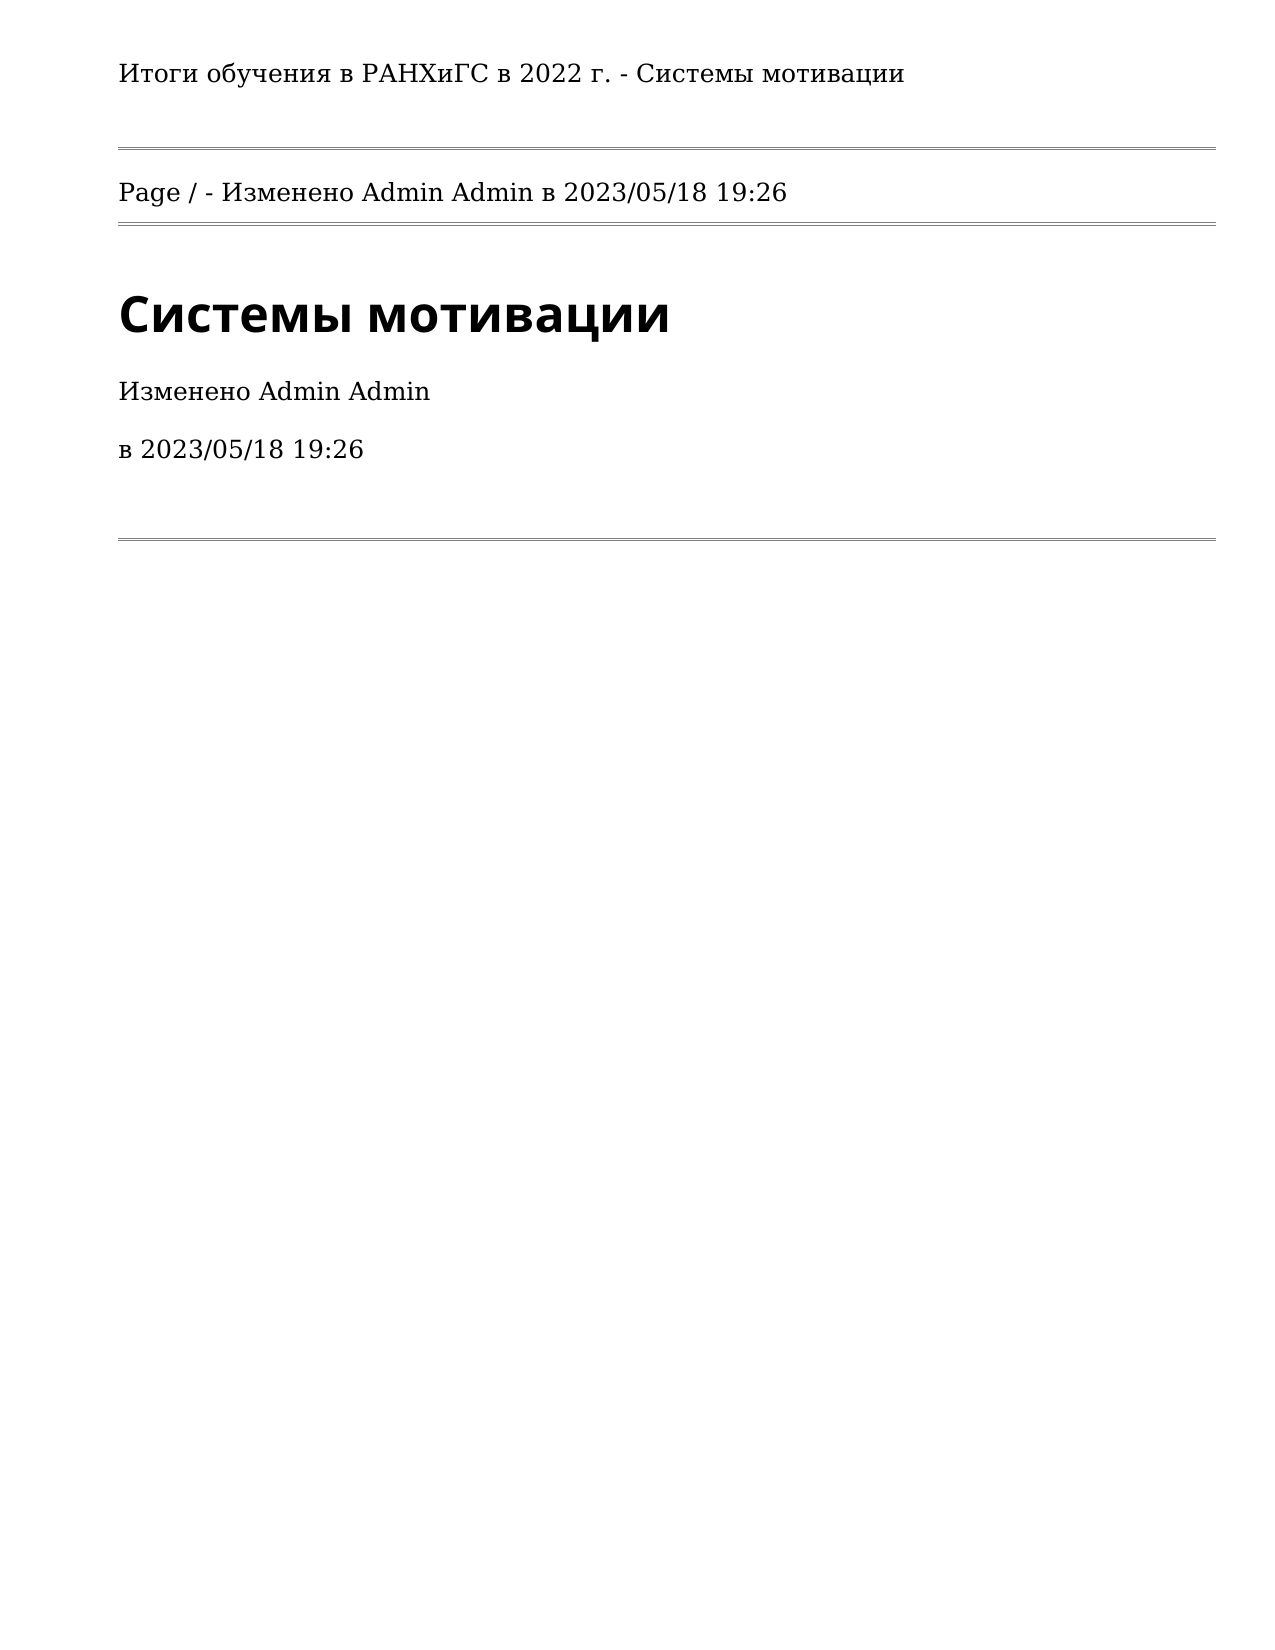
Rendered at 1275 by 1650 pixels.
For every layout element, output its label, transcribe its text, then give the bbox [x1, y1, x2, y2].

subtitle Системы мотивации [118, 279, 1216, 347]
text Итоги обучения в РАНХиГС в 2022 г. - Системы мотивации [118, 59, 1216, 88]
text Page / - Изменено Admin Admin в 2023/05/18 19:26 [118, 179, 1216, 208]
text Изменено Admin Admin [118, 377, 1216, 406]
text в 2023/05/18 19:26 [118, 435, 1216, 464]
